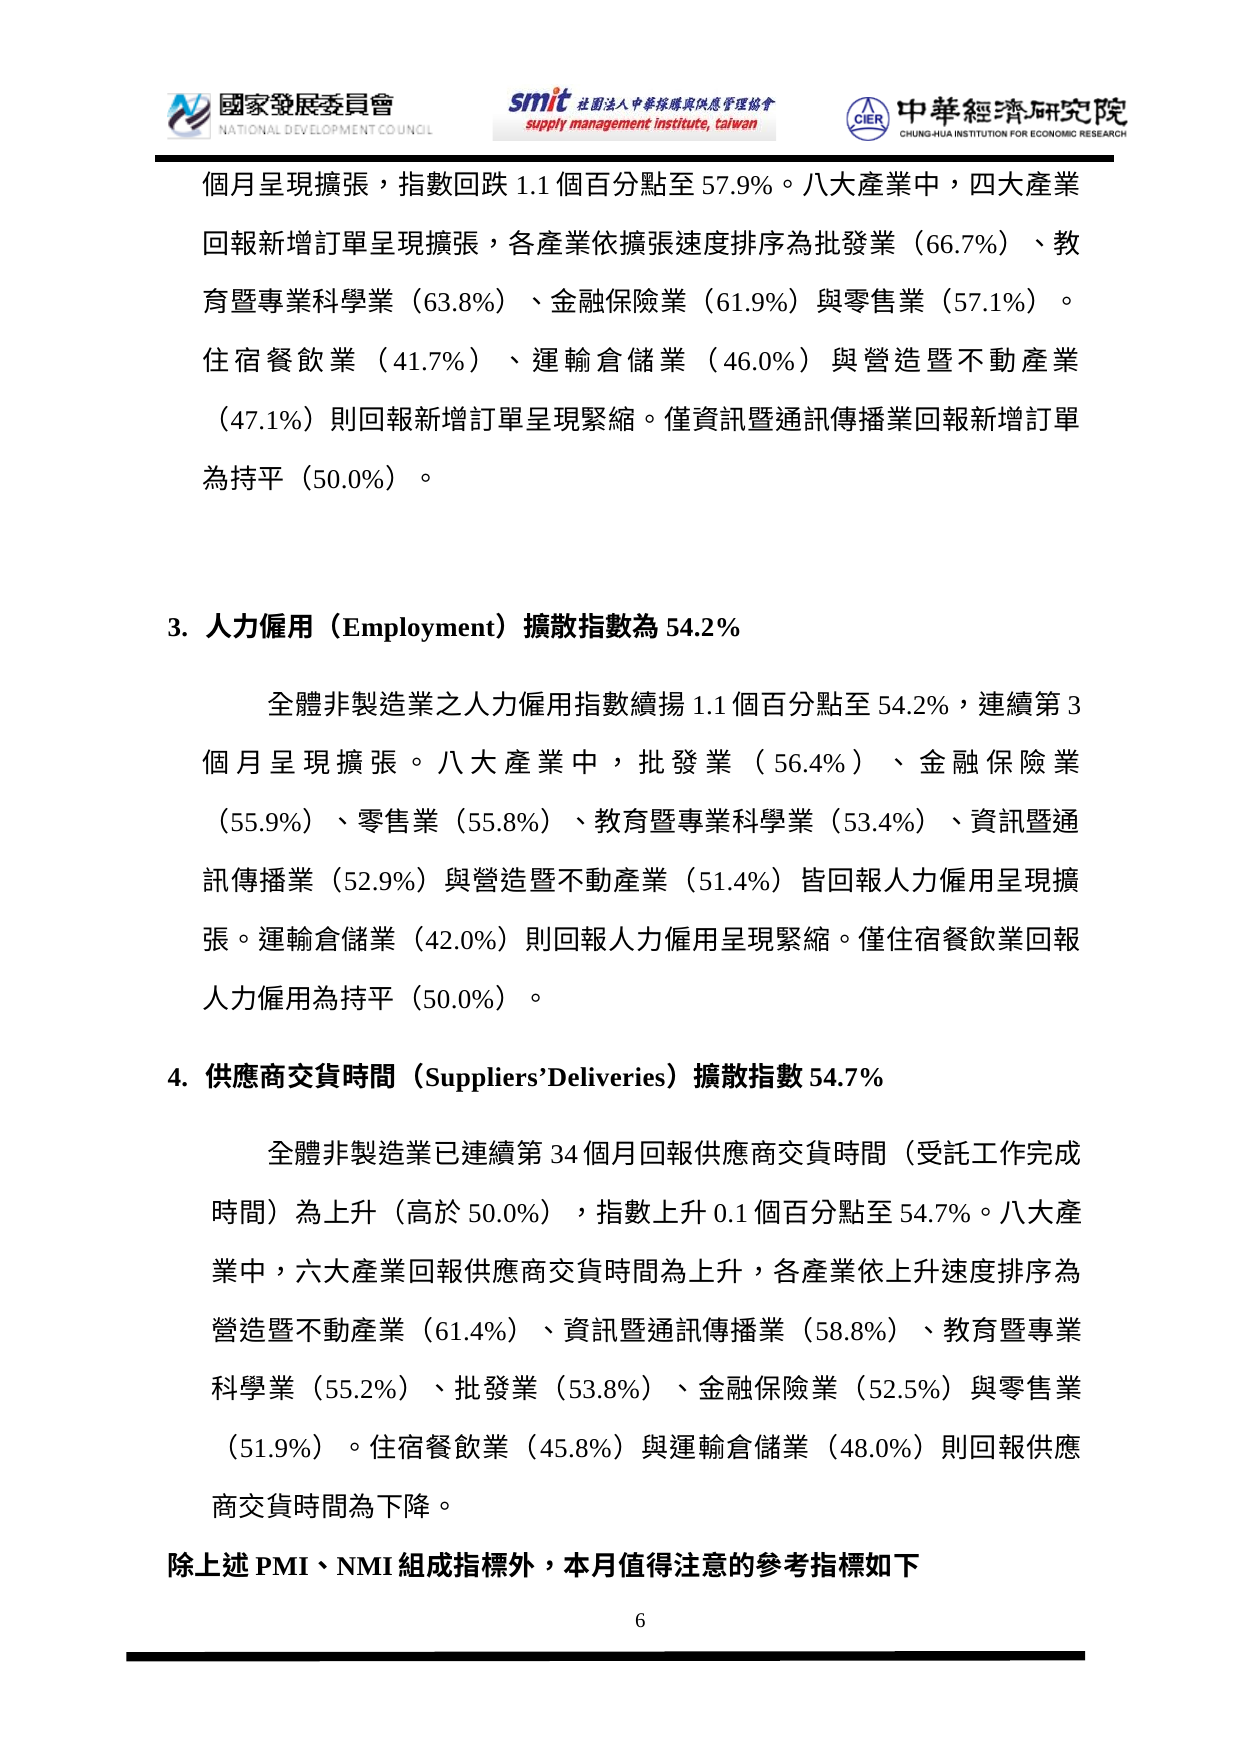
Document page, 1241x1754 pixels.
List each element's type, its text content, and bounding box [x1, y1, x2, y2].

text 全體非製造業已連續第34個月回報供應商交貨時間（受託工作完成時間）為上升（高於50.0%），指數上升0.1個百分點至54.7%。八大產業中，六大產業回報供應商交貨時間為上升，各產業依上升速度排序為營造暨不動產業（61.4%）、資訊暨通訊傳播業（58.8%）、教育暨專業科學業（55.2%）、批發業（53.8%）、金融保險業（52.5%）與零售業（51.9%）。住宿餐飲業（45.8%）與運輸倉儲業（48.0%）則回報供應商交貨時間為下降。 [211, 1132, 1083, 1524]
list 人力僱用（Employment）擴散指數為54.2% [167, 605, 1063, 644]
list 供應商交貨時間（Suppliers’Deliveries）擴散指數54.7% [167, 1054, 1063, 1094]
text 全體非製造業之人力僱用指數續揚1.1個百分點至54.2%，連續第3個月呈現擴張。八大產業中，批發業（56.4%）、金融保險業（55.9%）、零售業（55.8%）、教育暨專業科學業（53.4%）、資訊暨通訊傳播業（52.9%）與營造暨不動產業（51.4%）皆回報人力僱用呈現擴張。運輸倉儲業（42.0%）則回報人力僱用呈現緊縮。僅住宿餐飲業回報人力僱用為持平（50.0%）。 [203, 683, 1081, 1016]
picture [492, 84, 777, 141]
picture [167, 81, 455, 155]
text 個月呈現擴張，指數回跌1.1個百分點至57.9%。八大產業中，四大產業回報新增訂單呈現擴張，各產業依擴張速度排序為批發業（66.7%）、教育暨專業科學業（63.8%）、金融保險業（61.9%）與零售業（57.1%）。住宿餐飲業（41.7%）、運輸倉儲業（46.0%）與營造暨不動產業（47.1%）則回報新增訂單呈現緊縮。僅資訊暨通訊傳播業回報新增訂單為持平（50.0%）。 [203, 163, 1081, 496]
picture [831, 80, 1141, 158]
text 除上述PMI、NMI組成指標外，本月值得注意的參考指標如下 [167, 1544, 1083, 1583]
